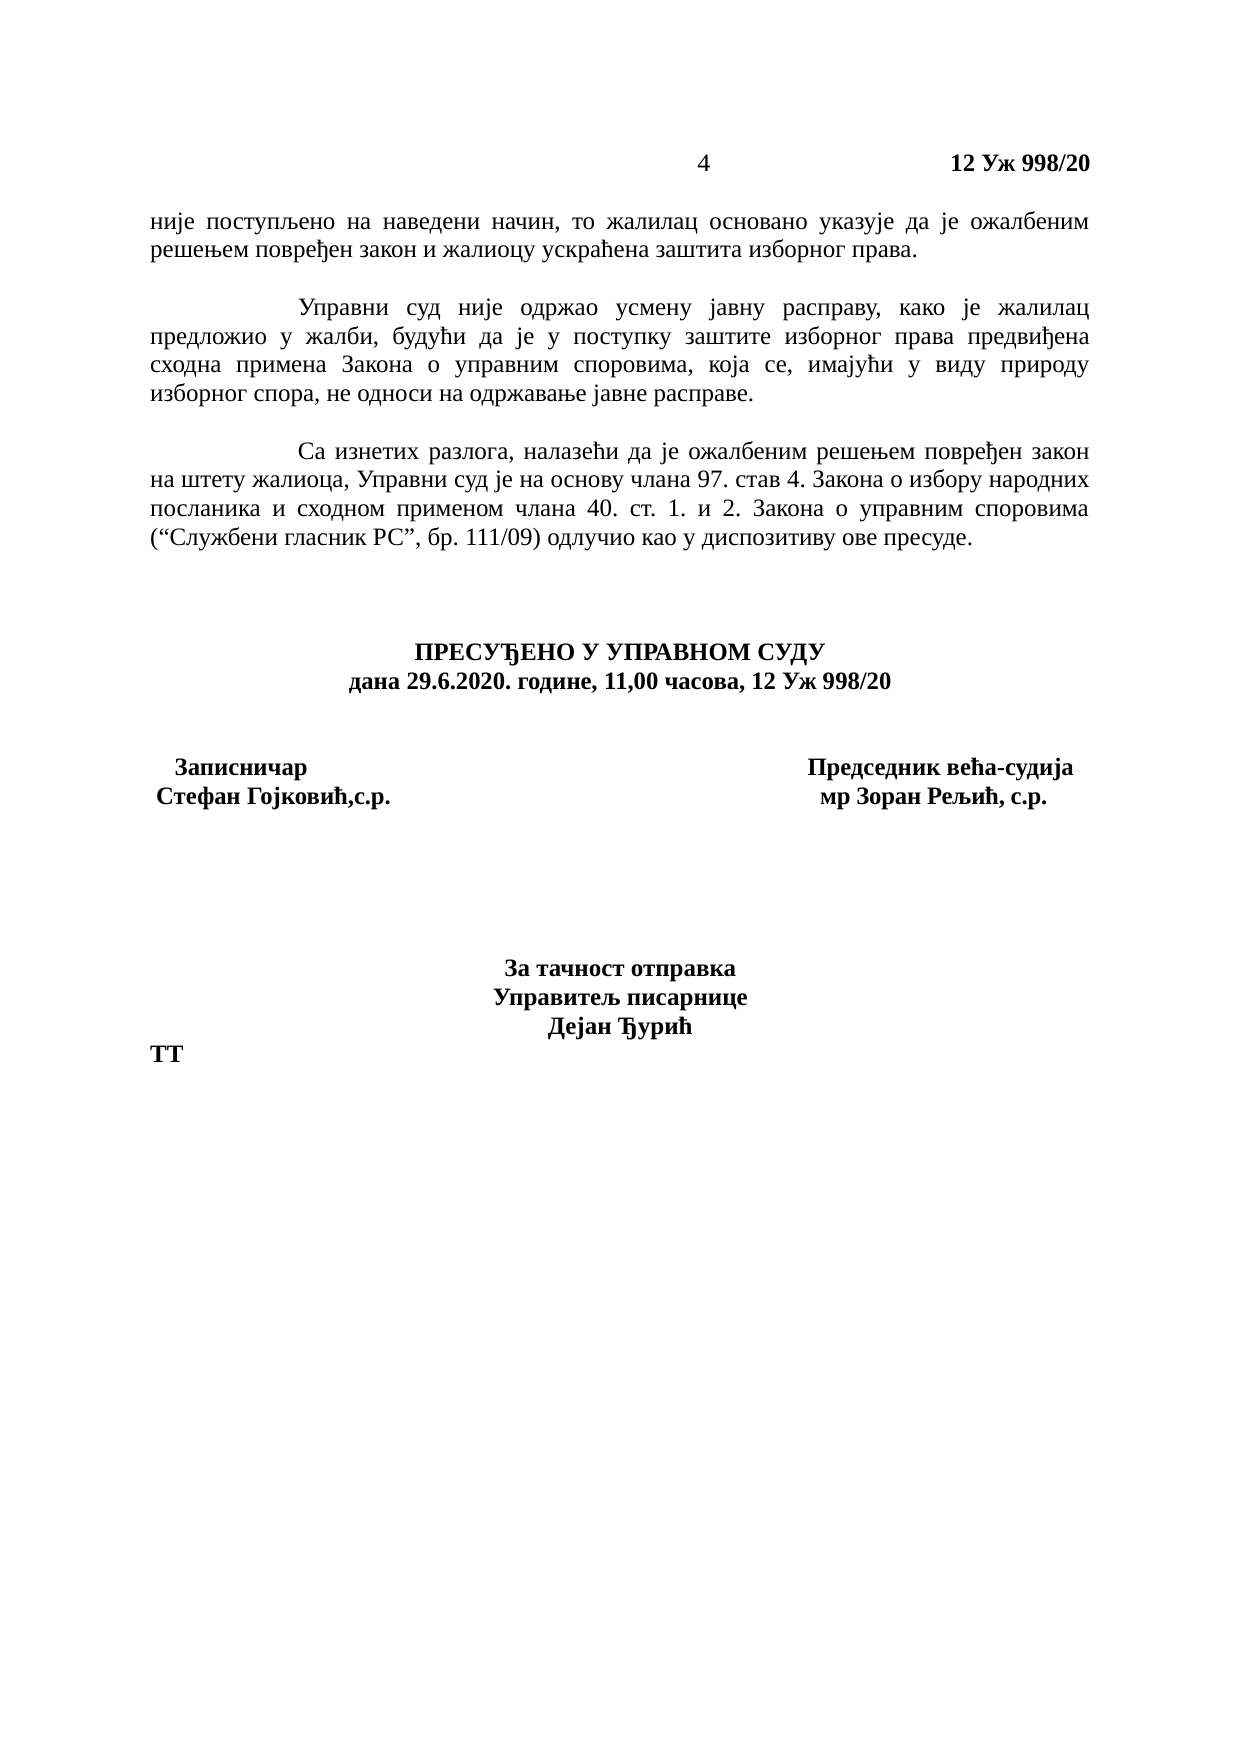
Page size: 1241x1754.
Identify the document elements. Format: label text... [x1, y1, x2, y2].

text Записничар Председник већа-судија [150, 752, 1090, 781]
text ПРЕСУЂЕНО У УПРАВНОМ СУДУ [150, 637, 1090, 666]
text дана 29.6.2020. године, 11,00 часова, 12 Уж 998/20 [150, 666, 1090, 694]
text Дејан Ђурић [150, 1011, 1090, 1039]
text Стефан Гојковић,с.р. мр Зоран Рељић, с.р. [150, 781, 1090, 809]
text ТТ [150, 1039, 1090, 1068]
text Управитељ писарнице [150, 982, 1090, 1011]
text Управни суд није одржао усмену јавну расправу, како је жалилац предложио у жалби, будући да је у поступку заштите изборног права предвиђена сходна примена Закона о управним споровима, која се, имајући у виду природу изборног спора, не односи на одржавање јавне расправе. [150, 292, 1090, 407]
text није поступљено на наведени начин, то жалилац основано указује да је ожалбеним решењем повређен закон и жалиоцу ускраћена заштита изборног права. [150, 206, 1090, 263]
text За тачност отправка [150, 953, 1090, 982]
text Са изнетих разлога, налазећи да је ожалбеним решењем повређен закон на штету жалиоца, Управни суд је на основу члана 97. став 4. Закона о избору народних посланика и сходном применом члана 40. ст. 1. и 2. Закона о управним споровима (“Службени гласник РС”, бр. 111/09) одлучио као у диспозитиву ове пресуде. [150, 436, 1090, 551]
